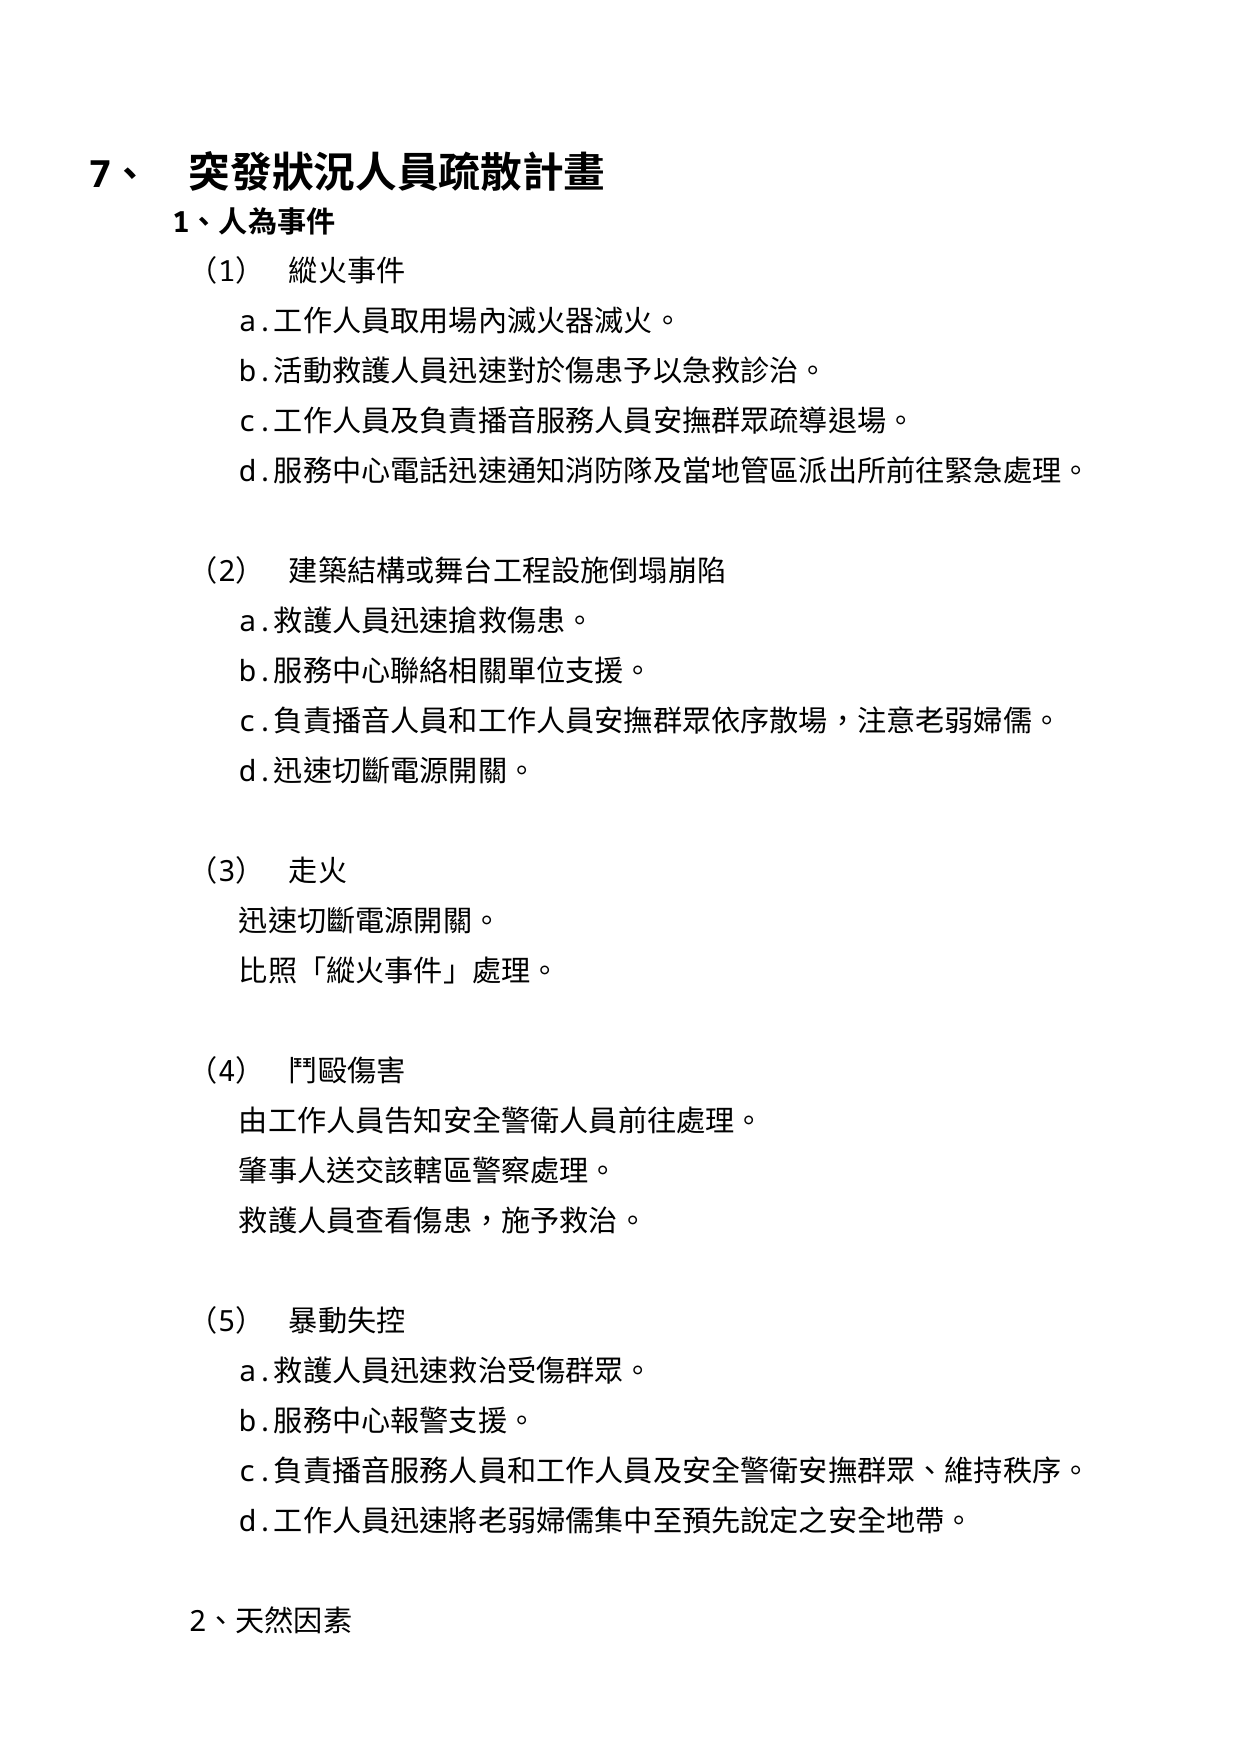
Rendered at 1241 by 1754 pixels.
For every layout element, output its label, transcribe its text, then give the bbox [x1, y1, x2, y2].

text 救護人員查看傷患，施予救治。 [239, 1191, 1137, 1241]
text 2、天然因素 [189, 1591, 1137, 1641]
text a.救護人員迅速救治受傷群眾。 [239, 1341, 1137, 1391]
text 比照「縱火事件」處理。 [239, 941, 1137, 991]
list 走火 [189, 841, 1137, 891]
list 縱火事件 [189, 241, 1137, 291]
text 由工作人員告知安全警衛人員前往處理。 [239, 1091, 1137, 1141]
list 暴動失控 [189, 1291, 1137, 1341]
text b.活動救護人員迅速對於傷患予以急救診治。 [239, 341, 1137, 391]
text b.服務中心報警支援。 [239, 1391, 1137, 1441]
text 1、人為事件 [172, 199, 1137, 241]
text b.服務中心聯絡相關單位支援。 [239, 641, 1137, 691]
text c.工作人員及負責播音服務人員安撫群眾疏導退場。 [239, 391, 1137, 441]
text c.負責播音人員和工作人員安撫群眾依序散場，注意老弱婦儒。 [239, 691, 1137, 741]
text a.工作人員取用場內滅火器滅火。 [239, 291, 1137, 341]
list 突發狀況人員疏散計畫 [89, 139, 1137, 199]
text c.負責播音服務人員和工作人員及安全警衛安撫群眾、維持秩序。 [239, 1441, 1137, 1491]
text 迅速切斷電源開關。 [239, 891, 1137, 941]
text d.迅速切斷電源開關。 [239, 741, 1137, 791]
text d.服務中心電話迅速通知消防隊及當地管區派出所前往緊急處理。 [239, 441, 1137, 491]
text a.救護人員迅速搶救傷患。 [239, 591, 1137, 641]
text 肇事人送交該轄區警察處理。 [239, 1141, 1137, 1191]
text d.工作人員迅速將老弱婦儒集中至預先說定之安全地帶。 [239, 1491, 1137, 1541]
list 鬥毆傷害 [189, 1041, 1137, 1091]
list 建築結構或舞台工程設施倒塌崩陷 [189, 541, 1137, 591]
